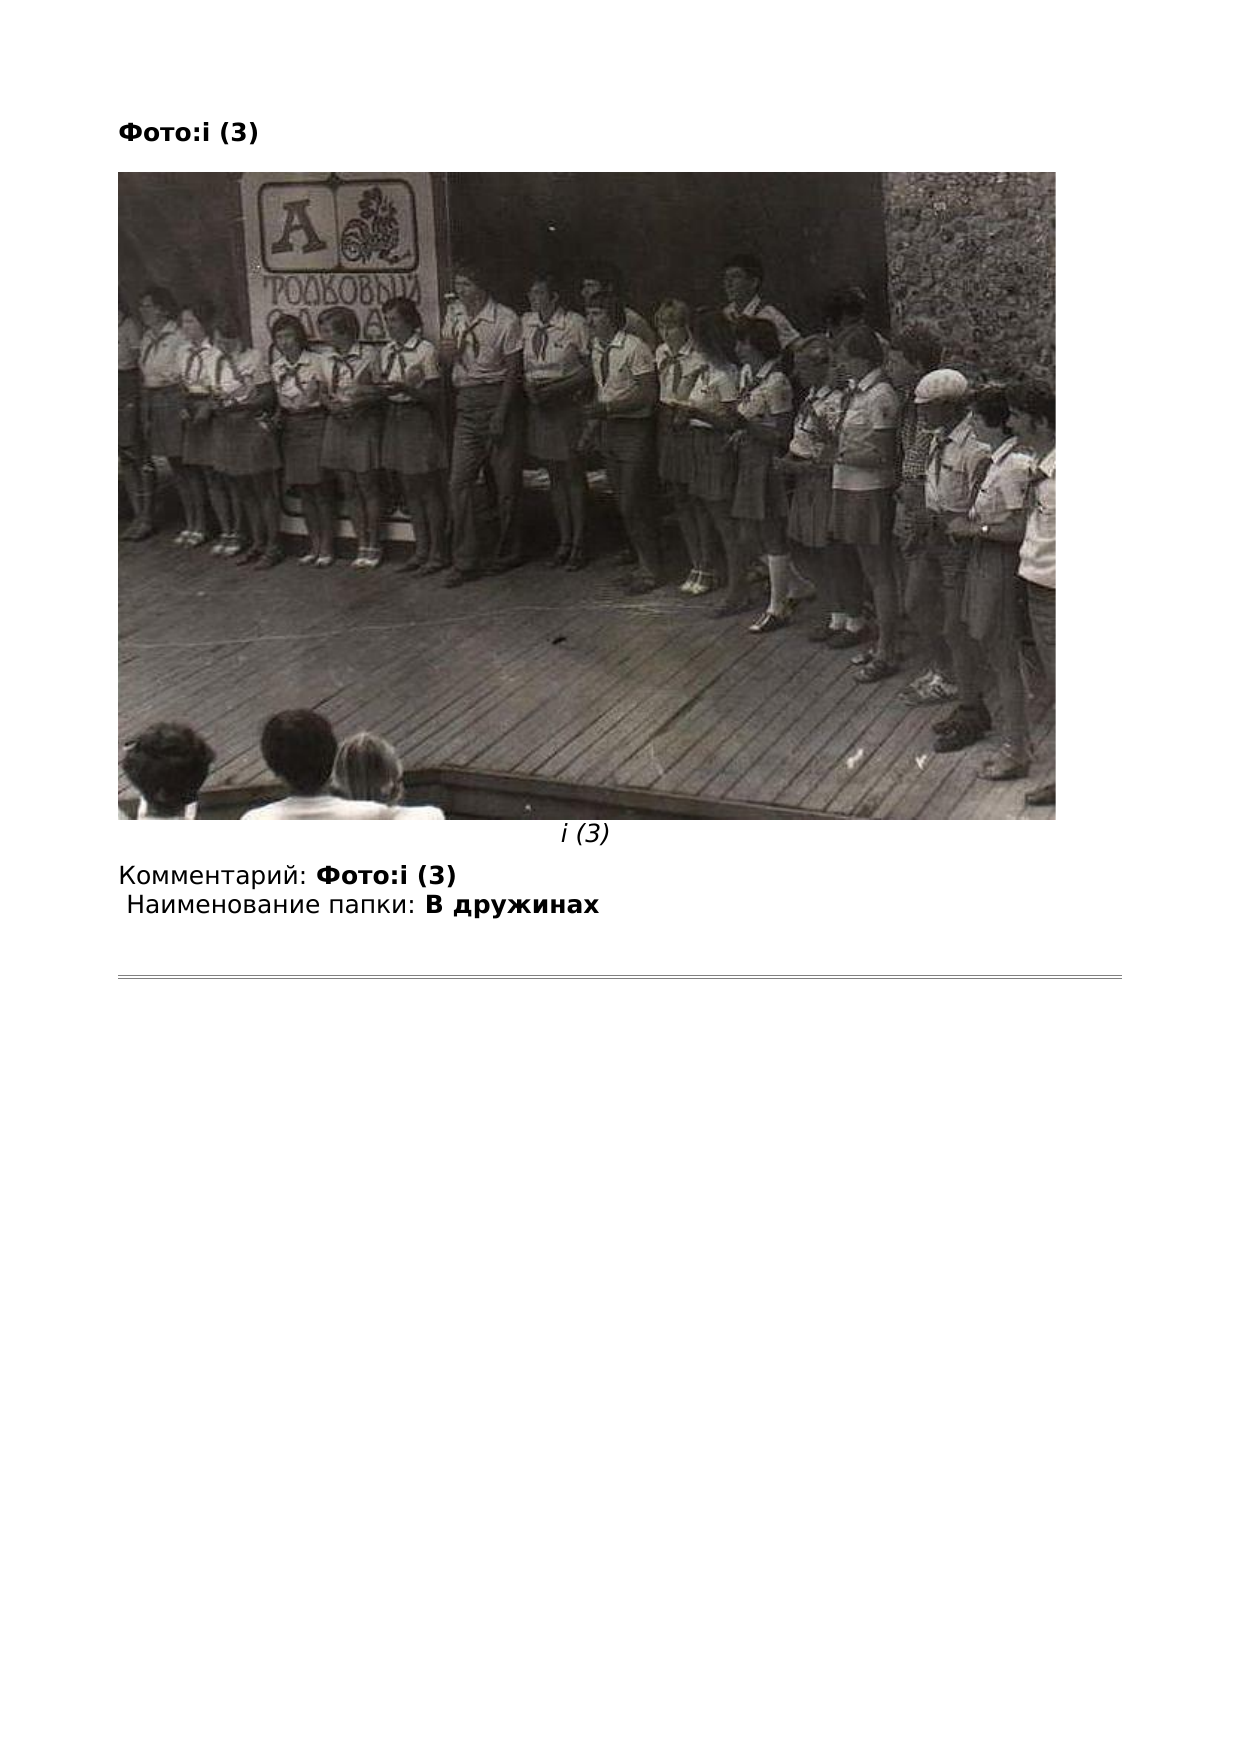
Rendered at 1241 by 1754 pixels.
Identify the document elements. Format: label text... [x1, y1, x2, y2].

text i (3) [118, 820, 1056, 848]
text Комментарий: Фото:i (3) Наименование папки: В дружинах [118, 861, 1122, 948]
picture [118, 172, 1056, 820]
subtitle Фото:i (3) [118, 118, 1122, 147]
